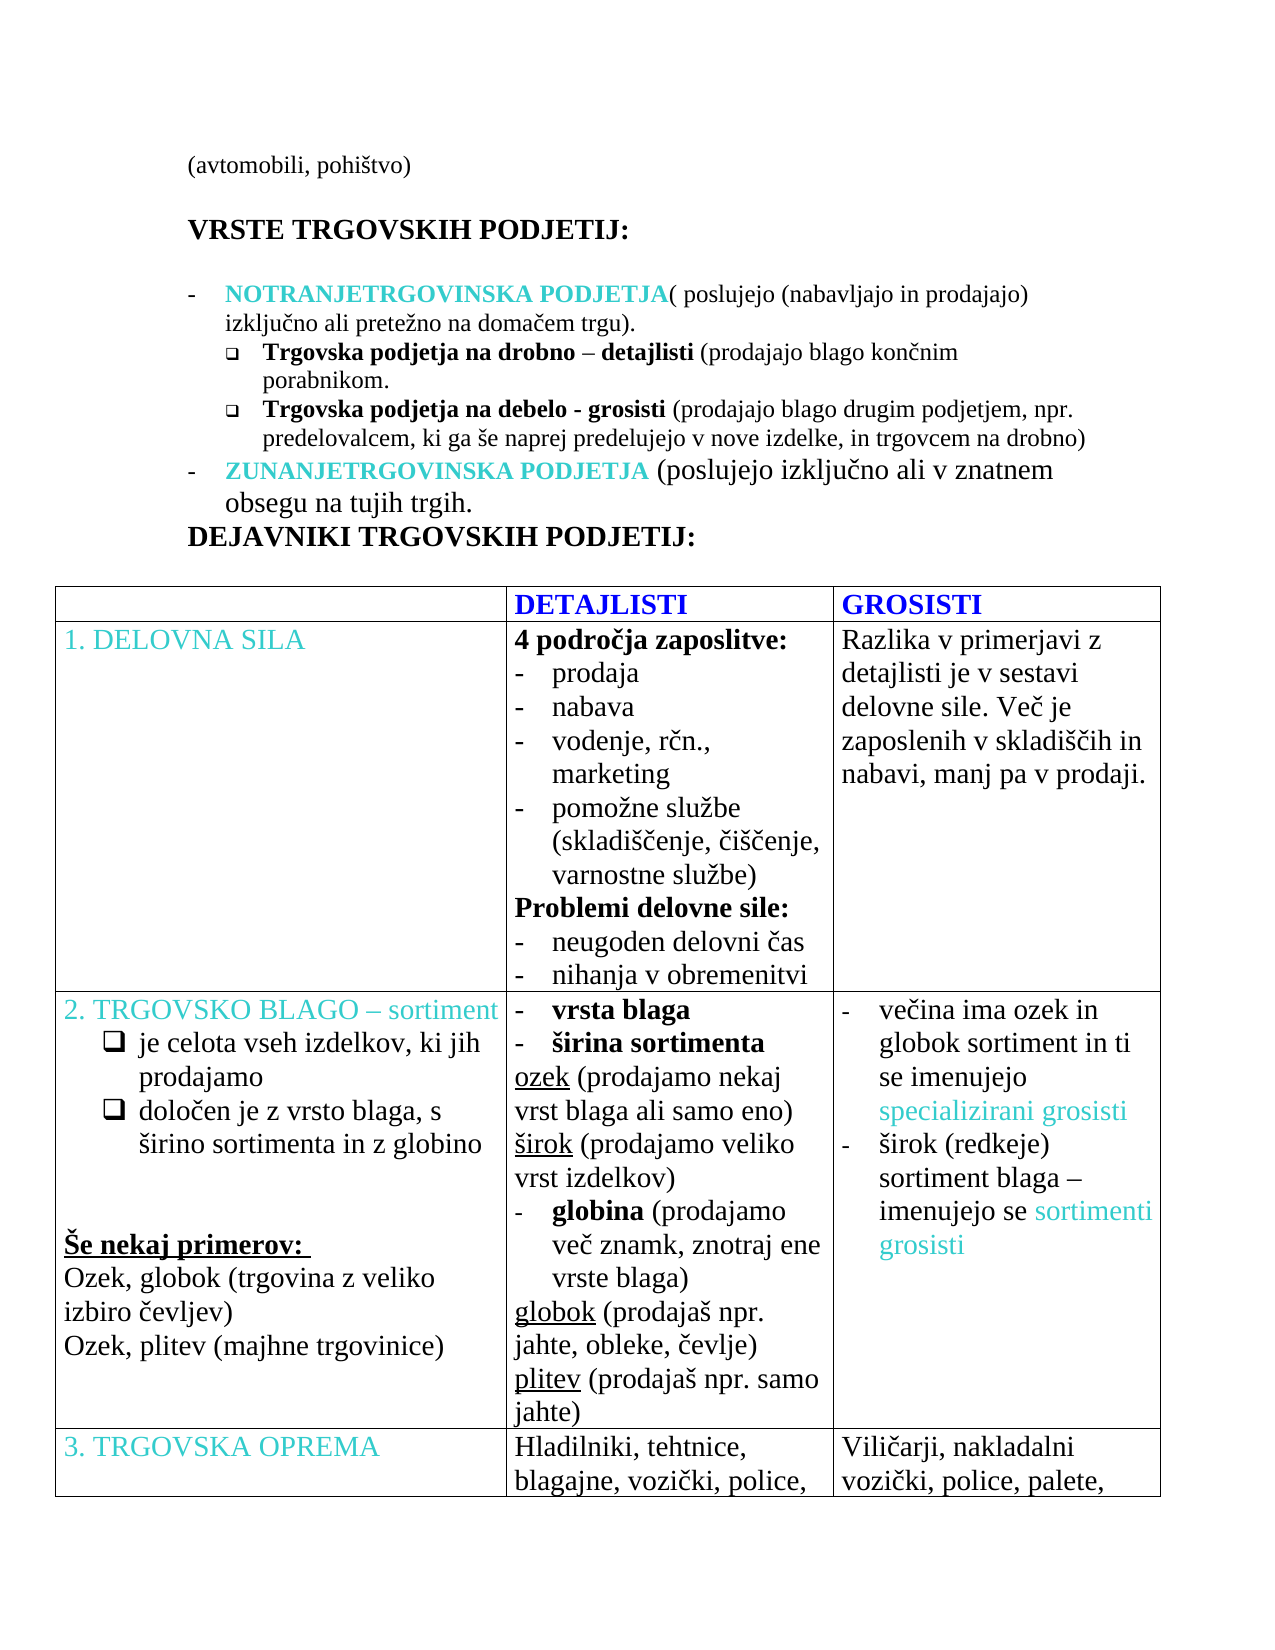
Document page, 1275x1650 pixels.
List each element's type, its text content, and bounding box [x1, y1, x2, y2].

table_cell Viličarji, nakladalni vozički, police, palete, [834, 1429, 1160, 1496]
table_header DETAJLISTI [507, 587, 833, 621]
table_cell večina ima ozek in globok sortiment in ti se imenujejo specializirani grosisti širok (redkeje) sortiment blaga – imenujejo se sortimenti grosisti [834, 992, 1160, 1428]
table_cell Razlika v primerjavi z detajlisti je v sestavi delovne sile. Več je zaposlenih v skladiščih in nabavi, manj pa v prodaji. [834, 622, 1160, 991]
table_cell 1. DELOVNA SILA [56, 622, 506, 991]
list Trgovska podjetja na drobno – detajlisti (prodajajo blago končnim porabnikom. [225, 337, 1087, 394]
table_cell 3. TRGOVSKA OPREMA [56, 1429, 506, 1496]
table_header GROSISTI [834, 587, 1160, 621]
text DEJAVNIKI TRGOVSKIH PODJETIJ: [187, 519, 1087, 552]
table_header [56, 587, 506, 621]
table_cell vrsta blaga širina sortimenta ozek (prodajamo nekaj vrst blaga ali samo eno) širok (prodajamo veliko vrst izdelkov) globina (prodajamo več znamk, znotraj ene vrste blaga) globok (prodajaš npr. jahte, obleke, čevlje) plitev (prodajaš npr. samo jahte) [507, 992, 833, 1428]
list Trgovska podjetja na debelo - grosisti (prodajajo blago drugim podjetjem, npr. predelovalcem, ki ga še naprej predelujejo v nove izdelke, in trgovcem na drobno) [225, 394, 1087, 452]
table_cell Hladilniki, tehtnice, blagajne, vozički, police, [507, 1429, 833, 1496]
text (avtomobili, pohištvo) [187, 150, 1087, 179]
list NOTRANJETRGOVINSKA PODJETJA( poslujejo (nabavljajo in prodajajo) izključno ali pretežno na domačem trgu). [187, 279, 1087, 337]
table_cell 2. TRGOVSKO BLAGO – sortiment je celota vseh izdelkov, ki jih prodajamo določen je z vrsto blaga, s širino sortimenta in z globino Še nekaj primerov: Ozek, globok (trgovina z veliko izbiro čevljev) Ozek, plitev (majhne trgovinice) [56, 992, 506, 1428]
list ZUNANJETRGOVINSKA PODJETJA (poslujejo izključno ali v znatnem obsegu na tujih trgih. [187, 452, 1087, 519]
text VRSTE TRGOVSKIH PODJETIJ: [187, 212, 1087, 246]
table_cell 4 področja zaposlitve: prodaja nabava vodenje, rčn., marketing pomožne službe (skladiščenje, čiščenje, varnostne službe) Problemi delovne sile: neugoden delovni čas nihanja v obremenitvi [507, 622, 833, 991]
